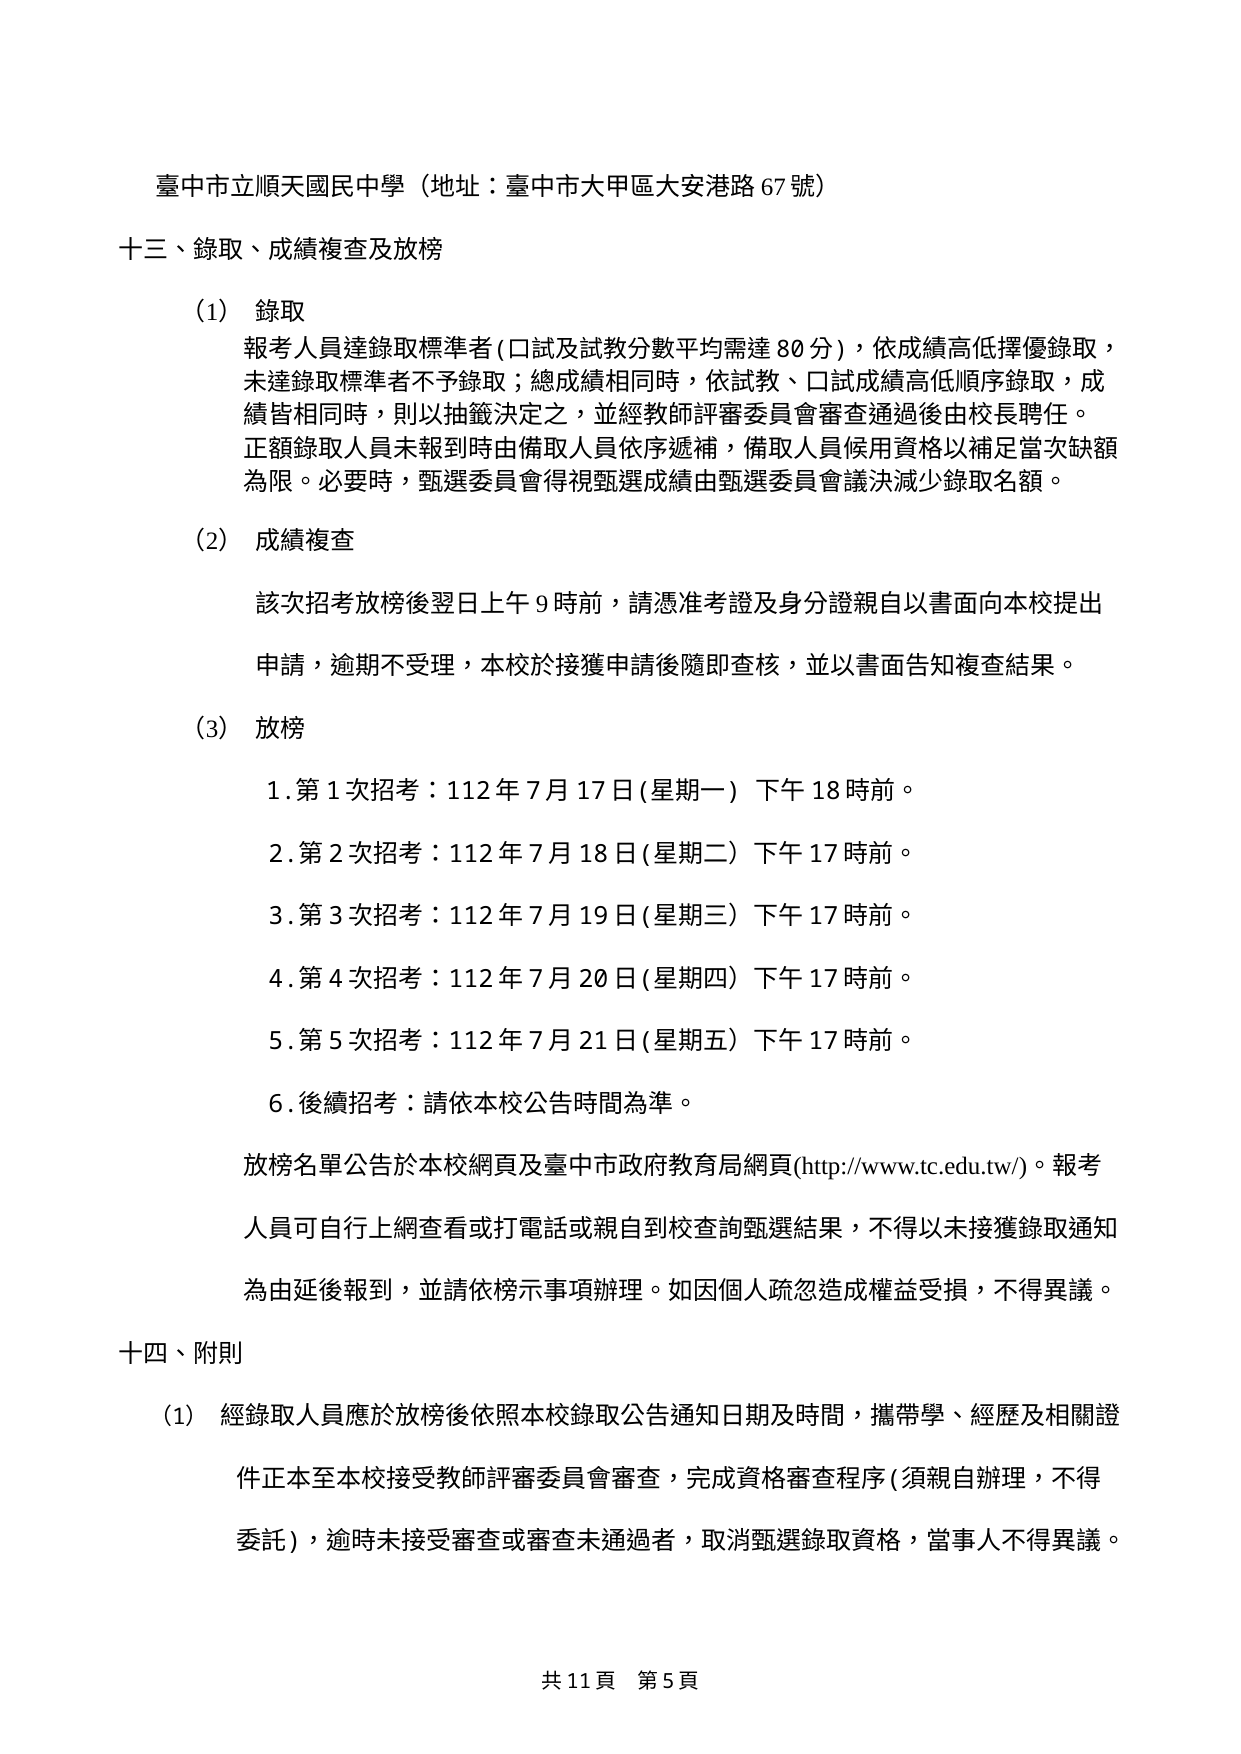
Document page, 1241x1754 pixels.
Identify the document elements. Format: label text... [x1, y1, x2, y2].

list 經錄取人員應於放榜後依照本校錄取公告通知日期及時間，攜帶學、經歷及相關證件正本至本校接受教師評審委員會審查，完成資格審查程序(須親自辦理，不得委託)，逾時未接受審查或審查未通過者，取消甄選錄取資格，當事人不得異議。 [149, 1372, 1122, 1560]
list 錄取 [181, 268, 1122, 331]
text 6.後續招考：請依本校公告時間為準。 [118, 1060, 1122, 1122]
text 5.第5次招考：112年7月21日(星期五）下午17時前。 [118, 997, 1122, 1060]
list 成績複查 [181, 497, 1122, 560]
text 1.第1次招考：112年7月17日(星期一) 下午18時前。 [118, 747, 1122, 810]
text 臺中市立順天國民中學（地址：臺中市大甲區大安港路67號） [118, 143, 1122, 206]
text 2.第2次招考：112年7月18日(星期二）下午17時前。 [118, 810, 1122, 872]
text 3.第3次招考：112年7月19日(星期三）下午17時前。 [118, 872, 1122, 935]
text 正額錄取人員未報到時由備取人員依序遞補，備取人員候用資格以補足當次缺額為限。必要時，甄選委員會得視甄選成績由甄選委員會議決減少錄取名額。 [156, 431, 1122, 497]
text 4.第4次招考：112年7月20日(星期四）下午17時前。 [118, 935, 1122, 997]
text 放榜名單公告於本校網頁及臺中市政府教育局網頁(http://www.tc.edu.tw/)。報考人員可自行上網查看或打電話或親自到校查詢甄選結果，不得以未接獲錄取通知為由延後報到，並請依榜示事項辦理。如因個人疏忽造成權益受損，不得異議。 [243, 1122, 1122, 1310]
text 十三、錄取、成績複查及放榜 [118, 206, 1122, 268]
text 該次招考放榜後翌日上午9時前，請憑准考證及身分證親自以書面向本校提出申請，逾期不受理，本校於接獲申請後隨即查核，並以書面告知複查結果。 [256, 560, 1122, 685]
text 報考人員達錄取標準者(口試及試教分數平均需達80分)，依成績高低擇優錄取，未達錄取標準者不予錄取；總成績相同時，依試教、口試成績高低順序錄取，成績皆相同時，則以抽籤決定之，並經教師評審委員會審查通過後由校長聘任。 [156, 331, 1122, 431]
text 十四、附則 [118, 1310, 1122, 1372]
list 放榜 [181, 685, 1122, 747]
